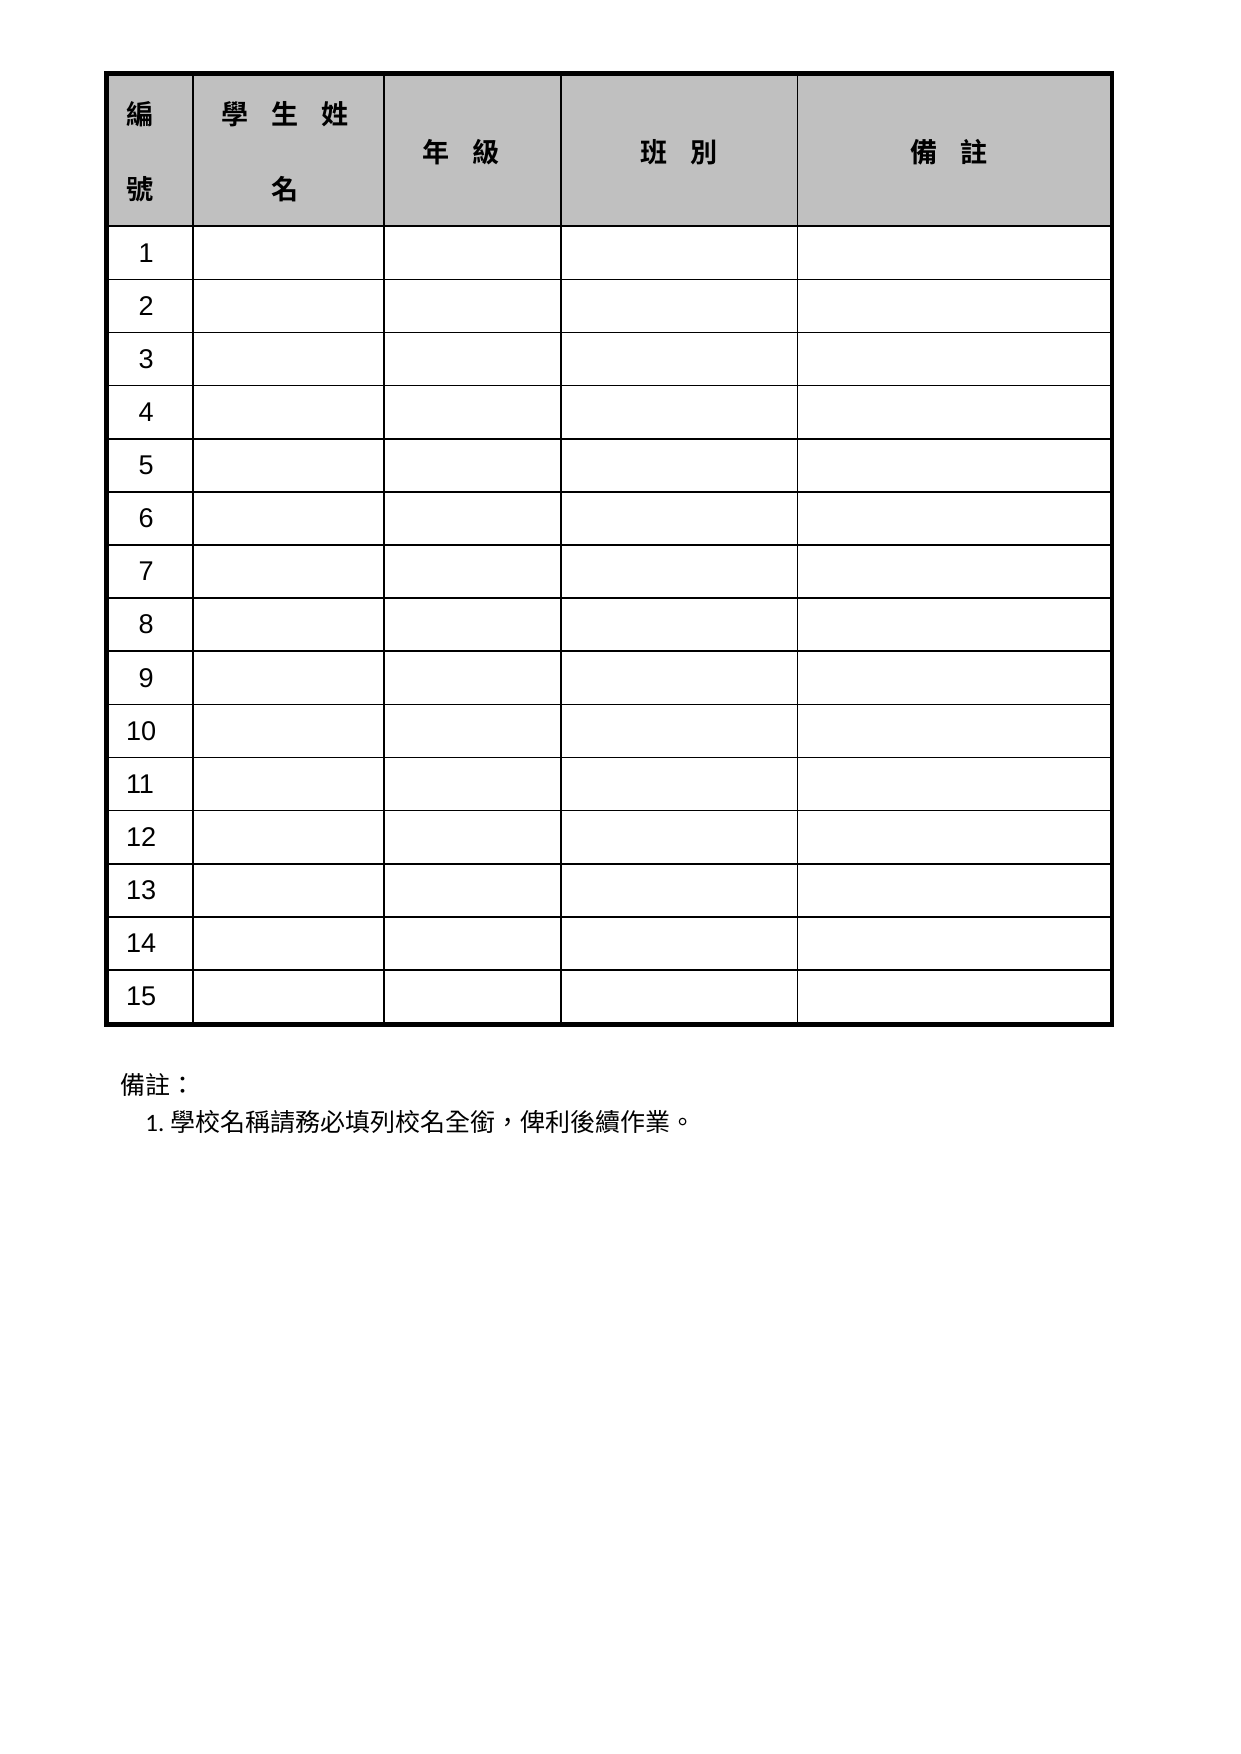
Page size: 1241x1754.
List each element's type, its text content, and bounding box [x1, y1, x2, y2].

table_cell [385, 758, 560, 810]
table_cell 12 [109, 811, 192, 863]
table_cell [194, 971, 383, 1022]
table_header 備註 [798, 76, 1110, 225]
table_header 編號 [109, 76, 192, 225]
table_cell 11 [109, 758, 192, 810]
text 備註： [120, 1064, 1120, 1102]
table_cell 5 [109, 440, 192, 491]
table_cell 2 [109, 280, 192, 332]
table_cell [385, 918, 560, 969]
table_cell [385, 599, 560, 650]
table_cell [194, 599, 383, 650]
table_cell [385, 280, 560, 332]
table_cell [562, 227, 797, 278]
table_cell [194, 440, 383, 491]
table_cell [385, 493, 560, 544]
table_cell [194, 918, 383, 969]
table_cell 8 [109, 599, 192, 650]
table_cell [562, 865, 797, 916]
table_cell 7 [109, 546, 192, 597]
table_cell [562, 599, 797, 650]
table_cell [798, 333, 1110, 385]
table_cell [562, 811, 797, 863]
table_cell 15 [109, 971, 192, 1022]
table_cell [562, 280, 797, 332]
table_cell [798, 599, 1110, 650]
table_cell [385, 652, 560, 703]
table_cell [798, 493, 1110, 544]
table_cell [798, 705, 1110, 757]
table_cell [194, 758, 383, 810]
table_cell [385, 227, 560, 278]
table_cell [385, 333, 560, 385]
table_header 班別 [562, 76, 797, 225]
table_cell [562, 758, 797, 810]
table_cell [194, 227, 383, 278]
table_cell [562, 705, 797, 757]
table_cell 14 [109, 918, 192, 969]
table_cell [194, 493, 383, 544]
table_cell 3 [109, 333, 192, 385]
table_cell 6 [109, 493, 192, 544]
table_cell 13 [109, 865, 192, 916]
table_cell 10 [109, 705, 192, 757]
table_cell 9 [109, 652, 192, 703]
table_cell [194, 280, 383, 332]
table_cell [798, 440, 1110, 491]
table_cell [385, 705, 560, 757]
table_cell [194, 546, 383, 597]
table_cell [798, 918, 1110, 969]
list 學校名稱請務必填列校名全銜，俾利後續作業。 [139, 1102, 1120, 1139]
table_cell [562, 333, 797, 385]
table_header 學生姓名 [194, 76, 383, 225]
table_cell [385, 440, 560, 491]
table_cell [194, 811, 383, 863]
table_cell [385, 546, 560, 597]
table_cell [385, 811, 560, 863]
table_cell [798, 971, 1110, 1022]
table_cell [562, 386, 797, 438]
table_cell [798, 386, 1110, 438]
table_header 年級 [385, 76, 560, 225]
table_cell [562, 546, 797, 597]
table_cell [194, 705, 383, 757]
table_cell [562, 652, 797, 703]
table_cell [562, 440, 797, 491]
table_cell [798, 758, 1110, 810]
table_cell [562, 918, 797, 969]
table_cell [798, 652, 1110, 703]
table_cell [798, 227, 1110, 278]
table_cell [562, 493, 797, 544]
table_cell [385, 971, 560, 1022]
table_cell [194, 652, 383, 703]
table_cell [798, 811, 1110, 863]
table_cell [194, 865, 383, 916]
table_cell [194, 333, 383, 385]
table_cell [385, 865, 560, 916]
table_cell [798, 546, 1110, 597]
table_cell [798, 865, 1110, 916]
table_cell 4 [109, 386, 192, 438]
table_cell 1 [109, 227, 192, 278]
table_cell [385, 386, 560, 438]
table_cell [562, 971, 797, 1022]
table_cell [194, 386, 383, 438]
table_cell [798, 280, 1110, 332]
